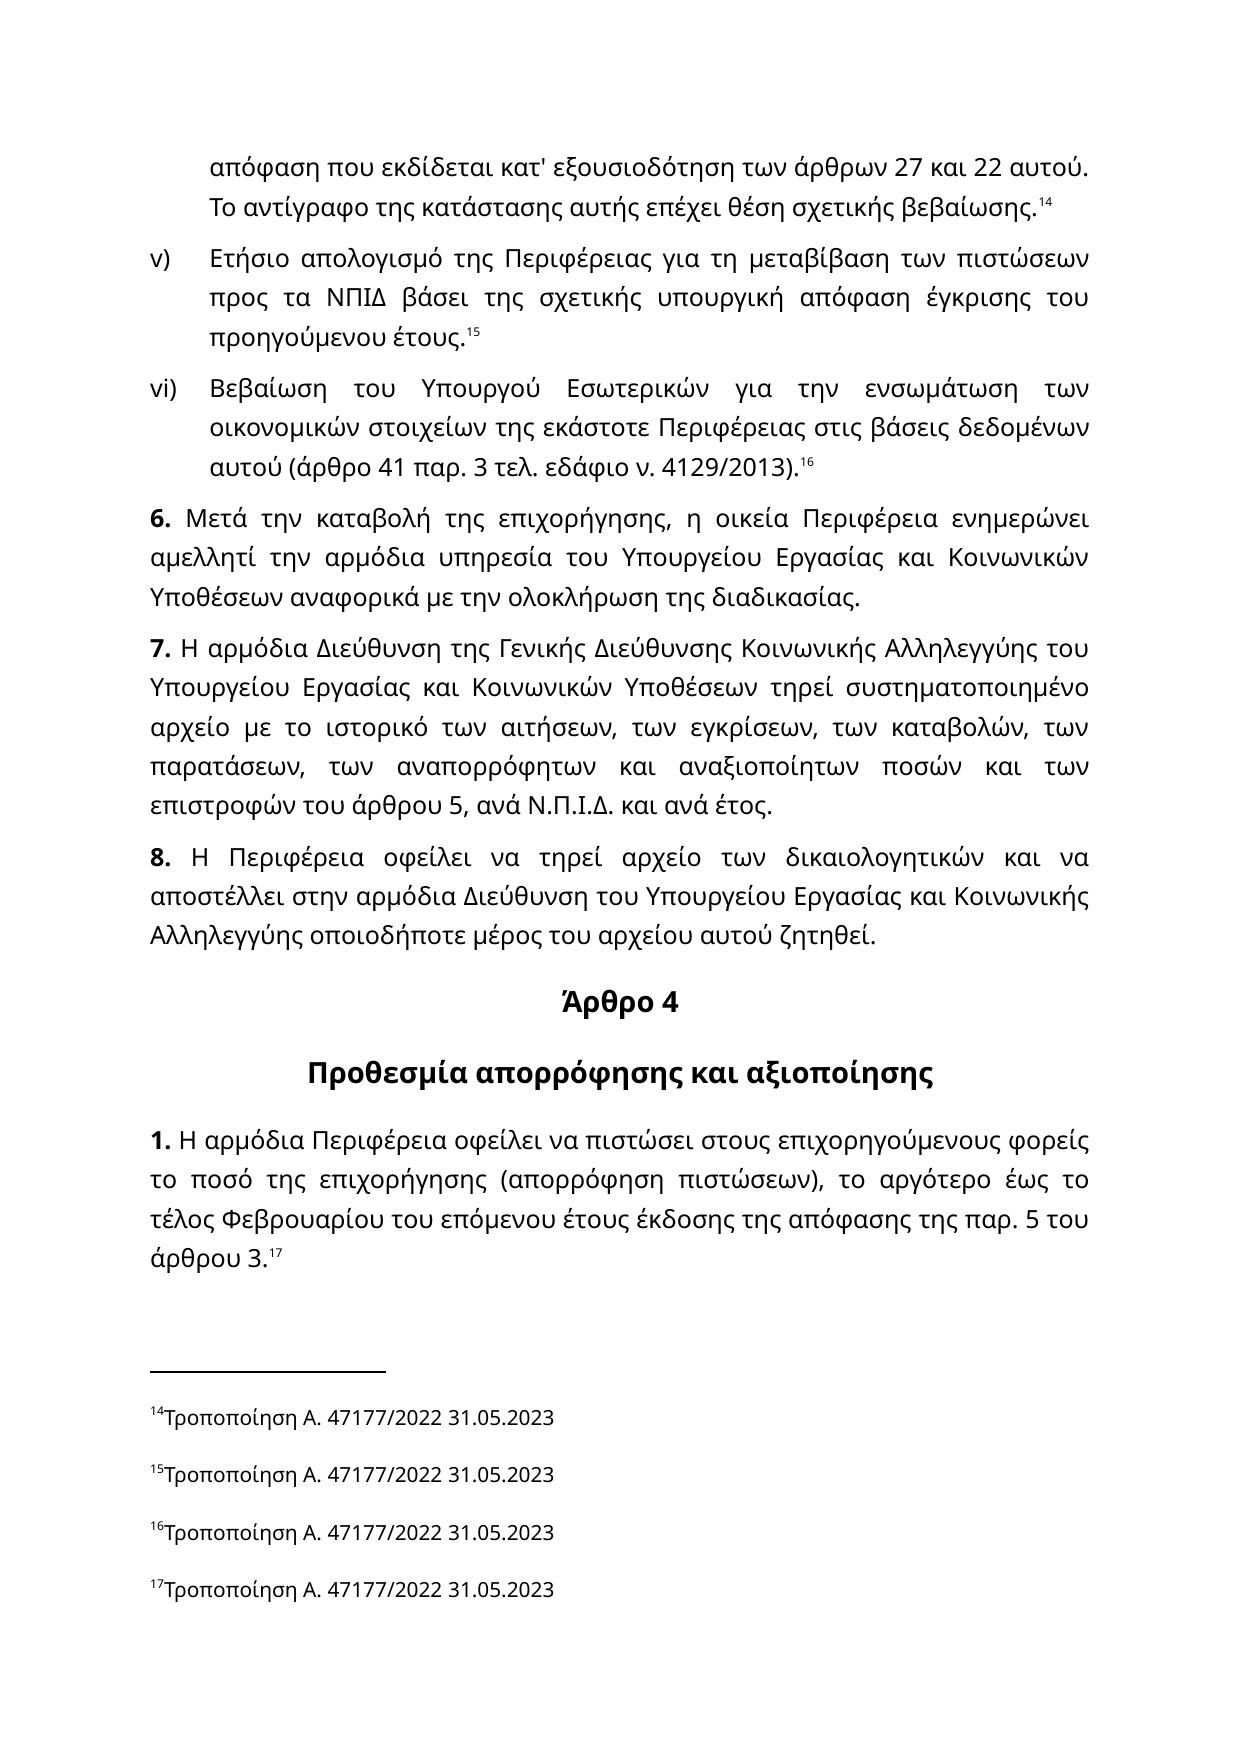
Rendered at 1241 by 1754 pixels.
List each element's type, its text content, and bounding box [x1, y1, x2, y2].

text Τροποποίηση A. 47177/2022 31.05.2023 [150, 1403, 1090, 1431]
text Τροποποίηση A. 47177/2022 31.05.2023 [150, 1460, 1090, 1489]
list απόφαση που εκδίδεται κατ' εξουσιοδότηση των άρθρων 27 και 22 αυτού. Το αντίγραφο της κατάστασης αυτής επέχει θέση σχετικής βεβαίωσης. [150, 150, 1090, 223]
subtitle Προθεσμία απορρόφησης και αξιοποίησης [150, 1052, 1090, 1092]
text 8. Η Περιφέρεια οφείλει να τηρεί αρχείο των δικαιολογητικών και να αποστέλλει στην αρμόδια Διεύθυνση του Υπουργείου Εργασίας και Κοινωνικής Αλληλεγγύης οποιοδήποτε μέρος του αρχείου αυτού ζητηθεί. [150, 839, 1090, 952]
list vi) Βεβαίωση του Υπουργού Εσωτερικών για την ενσωμάτωση των οικονομικών στοιχείων της εκάστοτε Περιφέρειας στις βάσεις δεδομένων αυτού (άρθρο 41 παρ. 3 τελ. εδάφιο ν. 4129/2013). [150, 371, 1090, 483]
list v) Ετήσιο απολογισμό της Περιφέρειας για τη μεταβίβαση των πιστώσεων προς τα ΝΠΙΔ βάσει της σχετικής υπουργική απόφαση έγκρισης του προηγούμενου έτους. [150, 241, 1090, 353]
text 1. Η αρμόδια Περιφέρεια οφείλει να πιστώσει στους επιχορηγούμενους φορείς το ποσό της επιχορήγησης (απορρόφηση πιστώσεων), το αργότερο έως το τέλος Φεβρουαρίου του επόμενου έτους έκδοσης της απόφασης της παρ. 5 του άρθρου 3. [150, 1123, 1090, 1274]
subtitle Άρθρο 4 [150, 982, 1090, 1021]
text 7. Η αρμόδια Διεύθυνση της Γενικής Διεύθυνσης Κοινωνικής Αλληλεγγύης του Υπουργείου Εργασίας και Κοινωνικών Υποθέσεων τηρεί συστηματοποιημένο αρχείο με το ιστορικό των αιτήσεων, των εγκρίσεων, των καταβολών, των παρατάσεων, των αναπορρόφητων και αναξιοποίητων ποσών και των επιστροφών του άρθρου 5, ανά Ν.Π.Ι.Δ. και ανά έτος. [150, 631, 1090, 822]
text Τροποποίηση A. 47177/2022 31.05.2023 [150, 1518, 1090, 1546]
text 6. Μετά την καταβολή της επιχορήγησης, η οικεία Περιφέρεια ενημερώνει αμελλητί την αρμόδια υπηρεσία του Υπουργείου Εργασίας και Κοινωνικών Υποθέσεων αναφορικά με την ολοκλήρωση της διαδικασίας. [150, 501, 1090, 613]
text Τροποποίηση A. 47177/2022 31.05.2023 [150, 1576, 1090, 1604]
